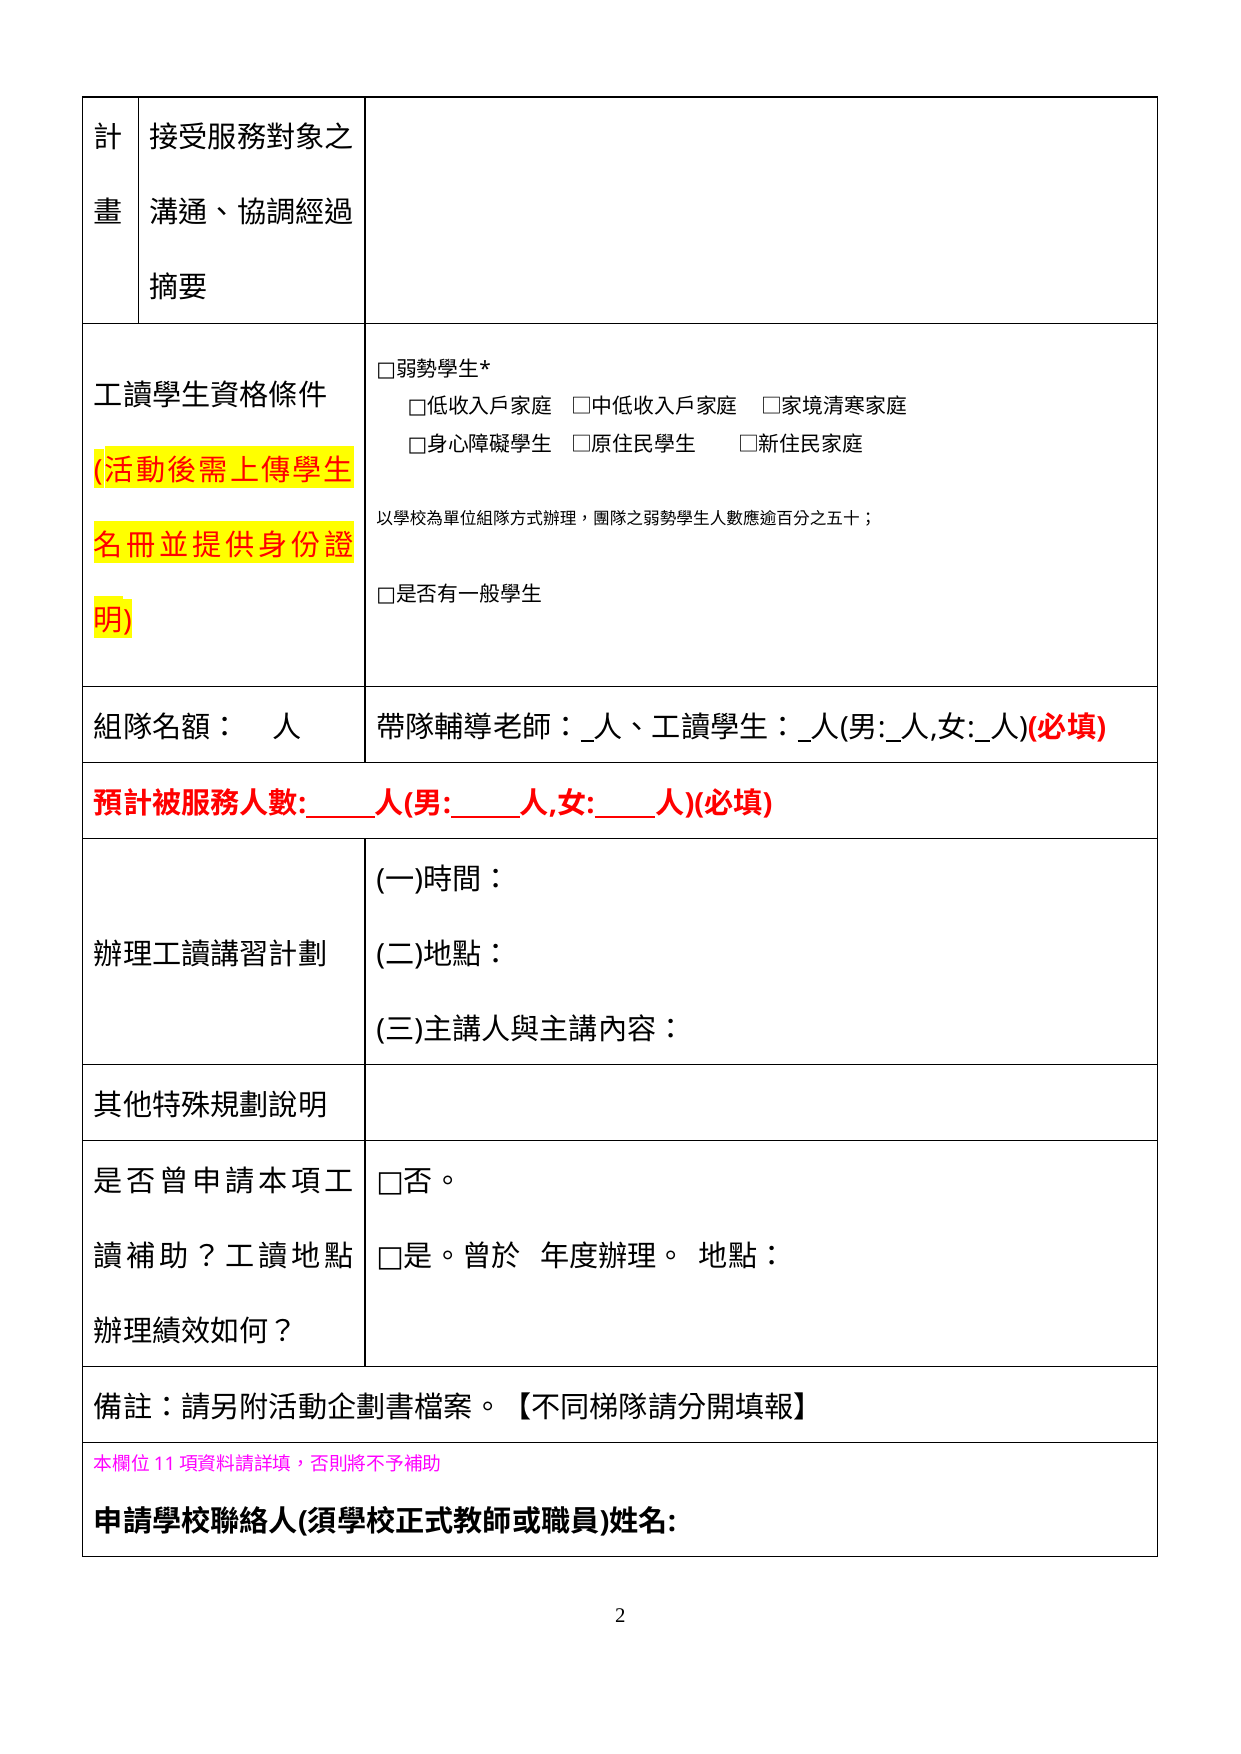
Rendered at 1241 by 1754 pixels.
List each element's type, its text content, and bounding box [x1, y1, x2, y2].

table_cell 接受服務對象之溝通、協調經過摘要 [139, 98, 364, 322]
table_cell 工讀學生資格條件 (活動後需上傳學生名冊並提供身份證明) [83, 324, 364, 686]
table_cell 計畫 [83, 98, 138, 322]
table_cell 預計被服務人數: 人(男: 人,女: 人)(必填) [83, 763, 1157, 838]
table_cell (一)時間： (二)地點： (三)主講人與主講內容： [366, 839, 1157, 1064]
table_cell 本欄位11項資料請詳填，否則將不予補助 申請學校聯絡人(須學校正式教師或職員)姓名: [83, 1443, 1157, 1556]
table_cell 是否曾申請本項工讀補助？工讀地點辦理績效如何？ [83, 1141, 364, 1366]
table_cell [366, 1065, 1157, 1140]
table_cell □否。 □是。曾於 年度辦理。 地點： [366, 1141, 1157, 1366]
table_cell 帶隊輔導老師： 人、工讀學生： 人(男: 人,女: 人)(必填) [366, 687, 1157, 762]
table_cell 其他特殊規劃說明 [83, 1065, 364, 1140]
table_cell [366, 98, 1157, 322]
table_cell 辦理工讀講習計劃 [83, 839, 364, 1064]
table_cell □弱勢學生* □低收入戶家庭 □中低收入戶家庭 □家境清寒家庭 □身心障礙學生 □原住民學生 □新住民家庭 以學校為單位組隊方式辦理，團隊之弱勢學生人數應逾百分之五十； □是否有一般學生 [366, 324, 1157, 686]
table_cell 組隊名額： 人 [83, 687, 364, 762]
table_cell 備註：請另附活動企劃書檔案。【不同梯隊請分開填報】 [83, 1367, 1157, 1442]
